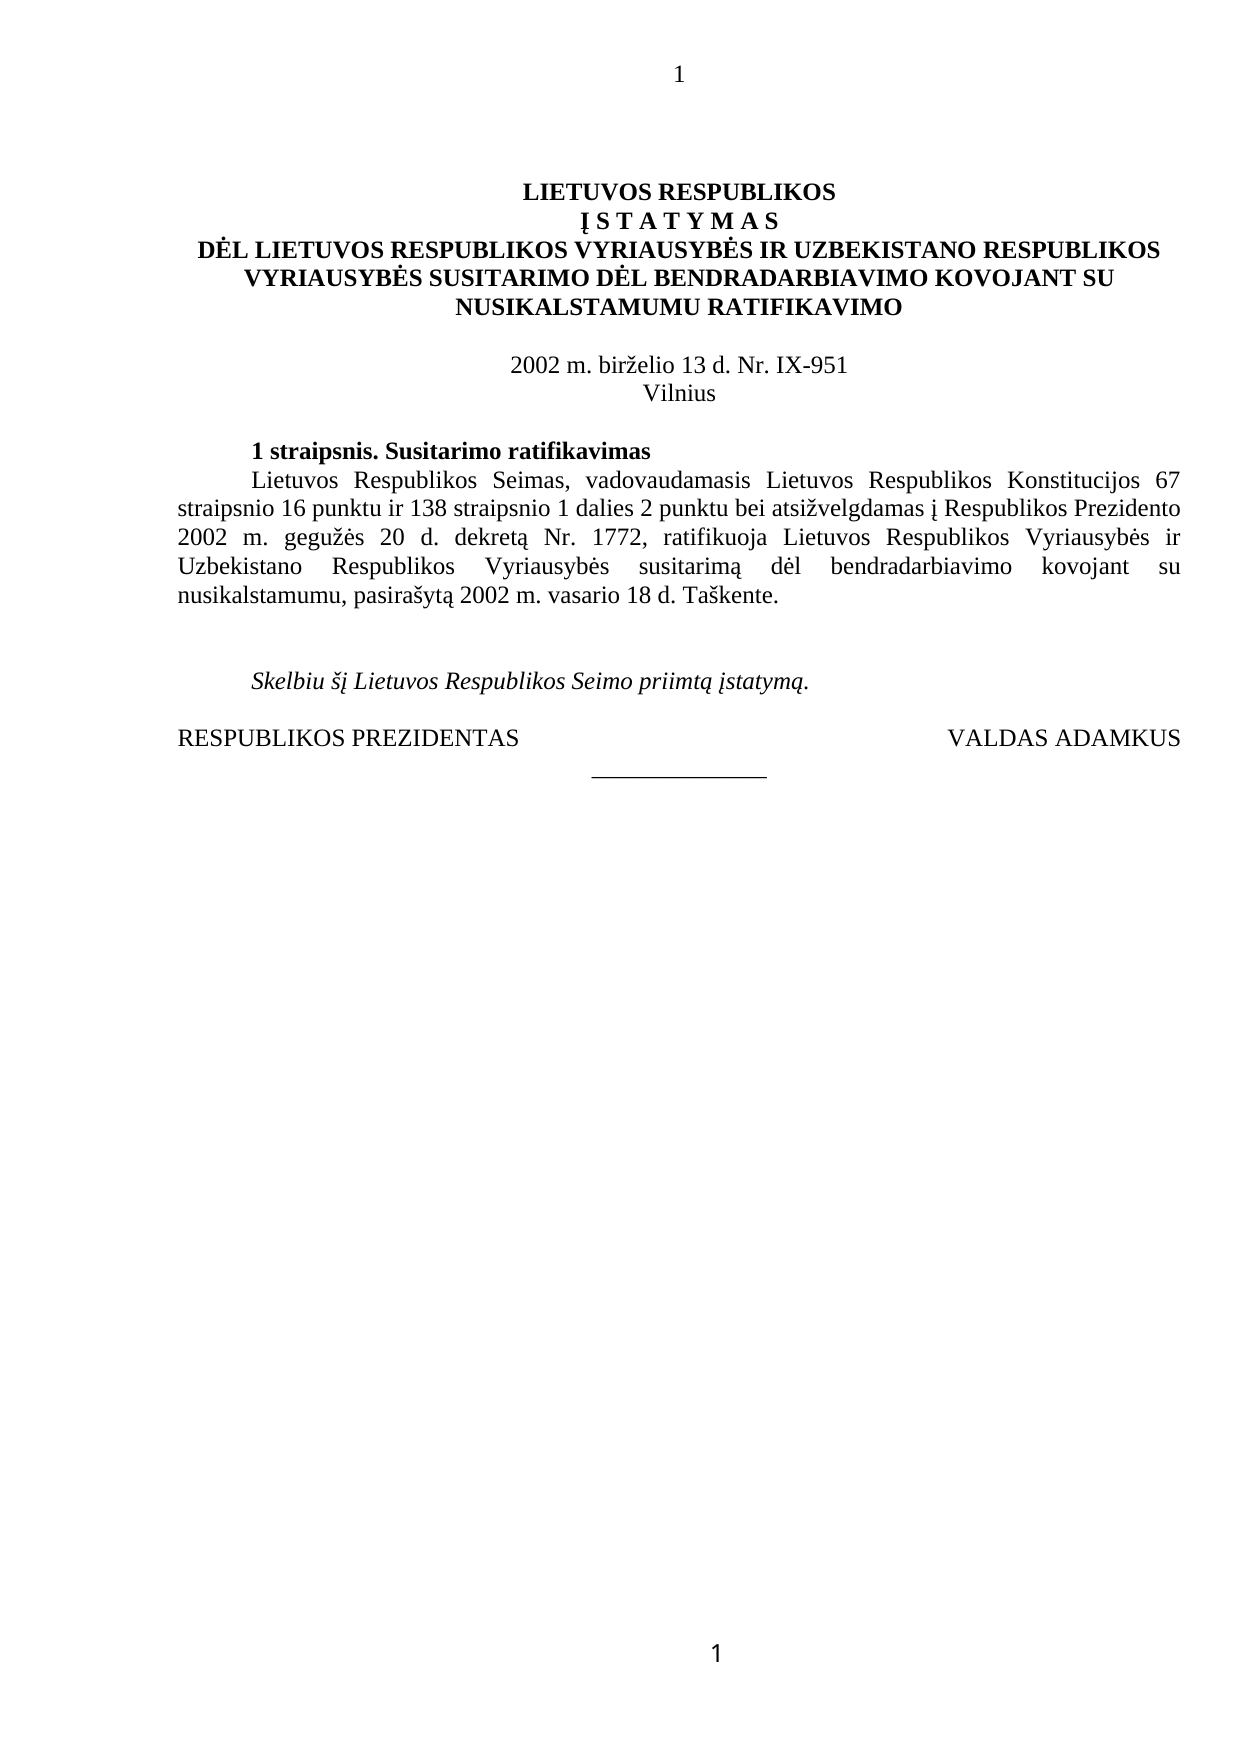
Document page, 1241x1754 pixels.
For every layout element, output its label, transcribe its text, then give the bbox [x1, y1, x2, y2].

text Vilnius [177, 378, 1181, 407]
text 1 straipsnis. Susitarimo ratifikavimas [177, 436, 1181, 465]
text Lietuvos Respublikos Seimas, vadovaudamasis Lietuvos Respublikos Konstitucijos 67 straipsnio 16 punktu ir 138 straipsnio 1 dalies 2 punktu bei atsižvelgdamas į Respublikos Prezidento 2002 m. gegužės 20 d. dekretą Nr. 1772, ratifikuoja Lietuvos Respublikos Vyriausybės ir Uzbekistano Respublikos Vyriausybės susitarimą dėl bendradarbiavimo kovojant su nusikalstamumu, pasirašytą 2002 m. vasario 18 d. Taškente. [177, 465, 1181, 608]
text Į S T A T Y M A S [177, 206, 1181, 235]
text RESPUBLIKOS PREZIDENTAS VALDAS ADAMKUS [177, 723, 1181, 752]
text ______________ [177, 752, 1181, 781]
text 2002 m. birželio 13 d. Nr. IX-951 [177, 350, 1181, 378]
text DĖL LIETUVOS RESPUBLIKOS VYRIAUSYBĖS IR UZBEKISTANO RESPUBLIKOS VYRIAUSYBĖS SUSITARIMO DĖL BENDRADARBIAVIMO KOVOJANT SU NUSIKALSTAMUMU RATIFIKAVIMO [177, 235, 1181, 321]
text LIETUVOS RESPUBLIKOS [177, 177, 1181, 206]
text Skelbiu šį Lietuvos Respublikos Seimo priimtą įstatymą. [177, 666, 1181, 695]
